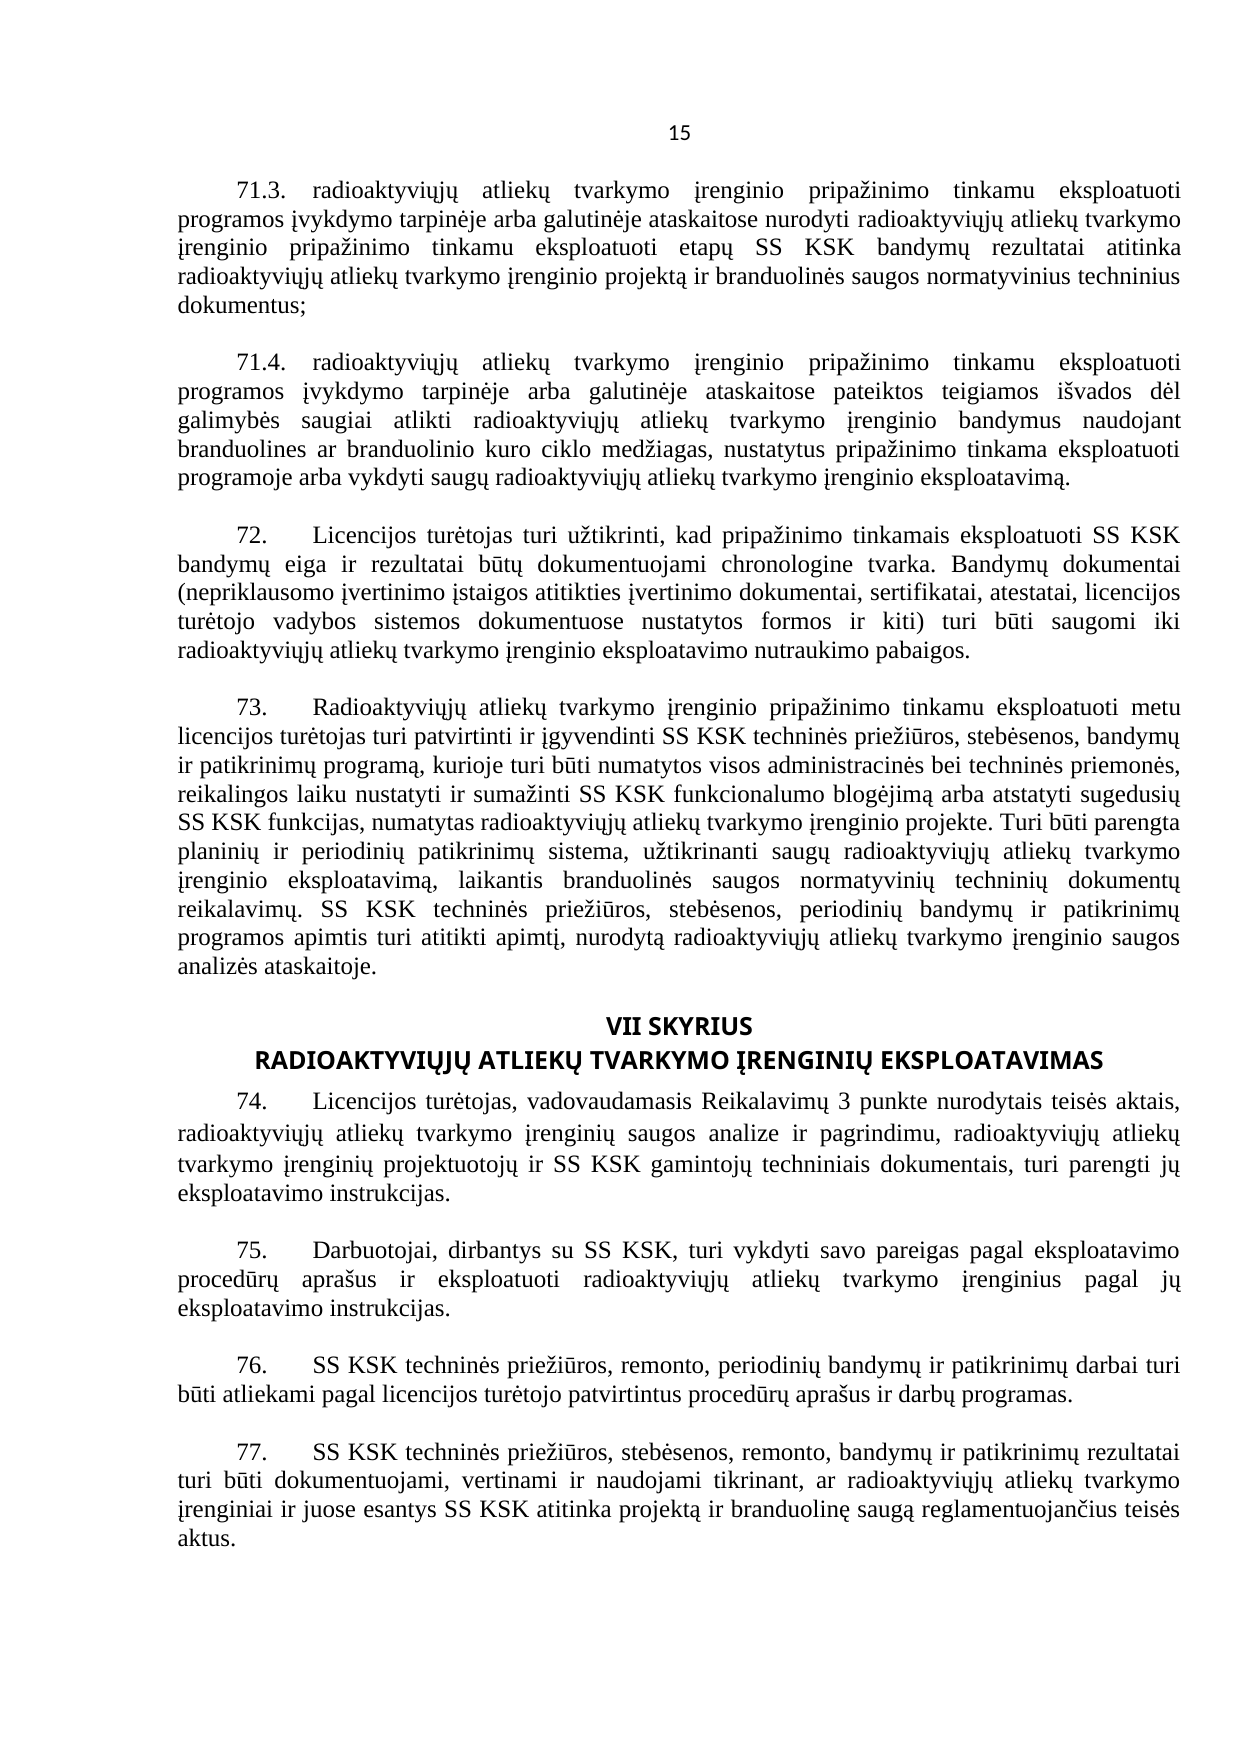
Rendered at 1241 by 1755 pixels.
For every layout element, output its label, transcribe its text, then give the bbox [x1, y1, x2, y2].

text 72. Licencijos turėtojas turi užtikrinti, kad pripažinimo tinkamais eksploatuoti SS KSK bandymų eiga ir rezultatai būtų dokumentuojami chronologine tvarka. Bandymų dokumentai (nepriklausomo įvertinimo įstaigos atitikties įvertinimo dokumentai, sertifikatai, atestatai, licencijos turėtojo vadybos sistemos dokumentuose nustatytos formos ir kiti) turi būti saugomi iki radioaktyviųjų atliekų tvarkymo įrenginio eksploatavimo nutraukimo pabaigos. [177, 520, 1181, 664]
text 77. SS KSK techninės priežiūros, stebėsenos, remonto, bandymų ir patikrinimų rezultatai turi būti dokumentuojami, vertinami ir naudojami tikrinant, ar radioaktyviųjų atliekų tvarkymo įrenginiai ir juose esantys SS KSK atitinka projektą ir branduolinę saugą reglamentuojančius teisės aktus. [177, 1437, 1181, 1552]
text 76. SS KSK techninės priežiūros, remonto, periodinių bandymų ir patikrinimų darbai turi būti atliekami pagal licencijos turėtojo patvirtintus procedūrų aprašus ir darbų programas. [177, 1350, 1181, 1408]
text VII SKYRIUS [177, 1009, 1181, 1043]
text 71.4. radioaktyviųjų atliekų tvarkymo įrenginio pripažinimo tinkamu eksploatuoti programos įvykdymo tarpinėje arba galutinėje ataskaitose pateiktos teigiamos išvados dėl galimybės saugiai atlikti radioaktyviųjų atliekų tvarkymo įrenginio bandymus naudojant branduolines ar branduolinio kuro ciklo medžiagas, nustatytus pripažinimo tinkama eksploatuoti programoje arba vykdyti saugų radioaktyviųjų atliekų tvarkymo įrenginio eksploatavimą. [177, 347, 1181, 491]
text RADIOAKTYVIŲJŲ ATLIEKŲ TVARKYMO įrenginių EKSPLOATAVIMAS [177, 1043, 1181, 1077]
text 75. Darbuotojai, dirbantys su SS KSK, turi vykdyti savo pareigas pagal eksploatavimo procedūrų aprašus ir eksploatuoti radioaktyviųjų atliekų tvarkymo įrenginius pagal jų eksploatavimo instrukcijas. [177, 1235, 1181, 1322]
text 74. Licencijos turėtojas, vadovaudamasis Reikalavimų 3 punkte nurodytais teisės aktais, radioaktyviųjų atliekų tvarkymo įrenginių saugos analize ir pagrindimu, radioaktyviųjų atliekų tvarkymo įrenginių projektuotojų ir SS KSK gamintojų techniniais dokumentais, turi parengti jų eksploatavimo instrukcijas. [177, 1086, 1181, 1207]
text 73. Radioaktyviųjų atliekų tvarkymo įrenginio pripažinimo tinkamu eksploatuoti metu licencijos turėtojas turi patvirtinti ir įgyvendinti SS KSK techninės priežiūros, stebėsenos, bandymų ir patikrinimų programą, kurioje turi būti numatytos visos administracinės bei techninės priemonės, reikalingos laiku nustatyti ir sumažinti SS KSK funkcionalumo blogėjimą arba atstatyti sugedusių SS KSK funkcijas, numatytas radioaktyviųjų atliekų tvarkymo įrenginio projekte. Turi būti parengta planinių ir periodinių patikrinimų sistema, užtikrinanti saugų radioaktyviųjų atliekų tvarkymo įrenginio eksploatavimą, laikantis branduolinės saugos normatyvinių techninių dokumentų reikalavimų. SS KSK techninės priežiūros, stebėsenos, periodinių bandymų ir patikrinimų programos apimtis turi atitikti apimtį, nurodytą radioaktyviųjų atliekų tvarkymo įrenginio saugos analizės ataskaitoje. [177, 692, 1181, 980]
text 71.3. radioaktyviųjų atliekų tvarkymo įrenginio pripažinimo tinkamu eksploatuoti programos įvykdymo tarpinėje arba galutinėje ataskaitose nurodyti radioaktyviųjų atliekų tvarkymo įrenginio pripažinimo tinkamu eksploatuoti etapų SS KSK bandymų rezultatai atitinka radioaktyviųjų atliekų tvarkymo įrenginio projektą ir branduolinės saugos normatyvinius techninius dokumentus; [177, 175, 1181, 319]
